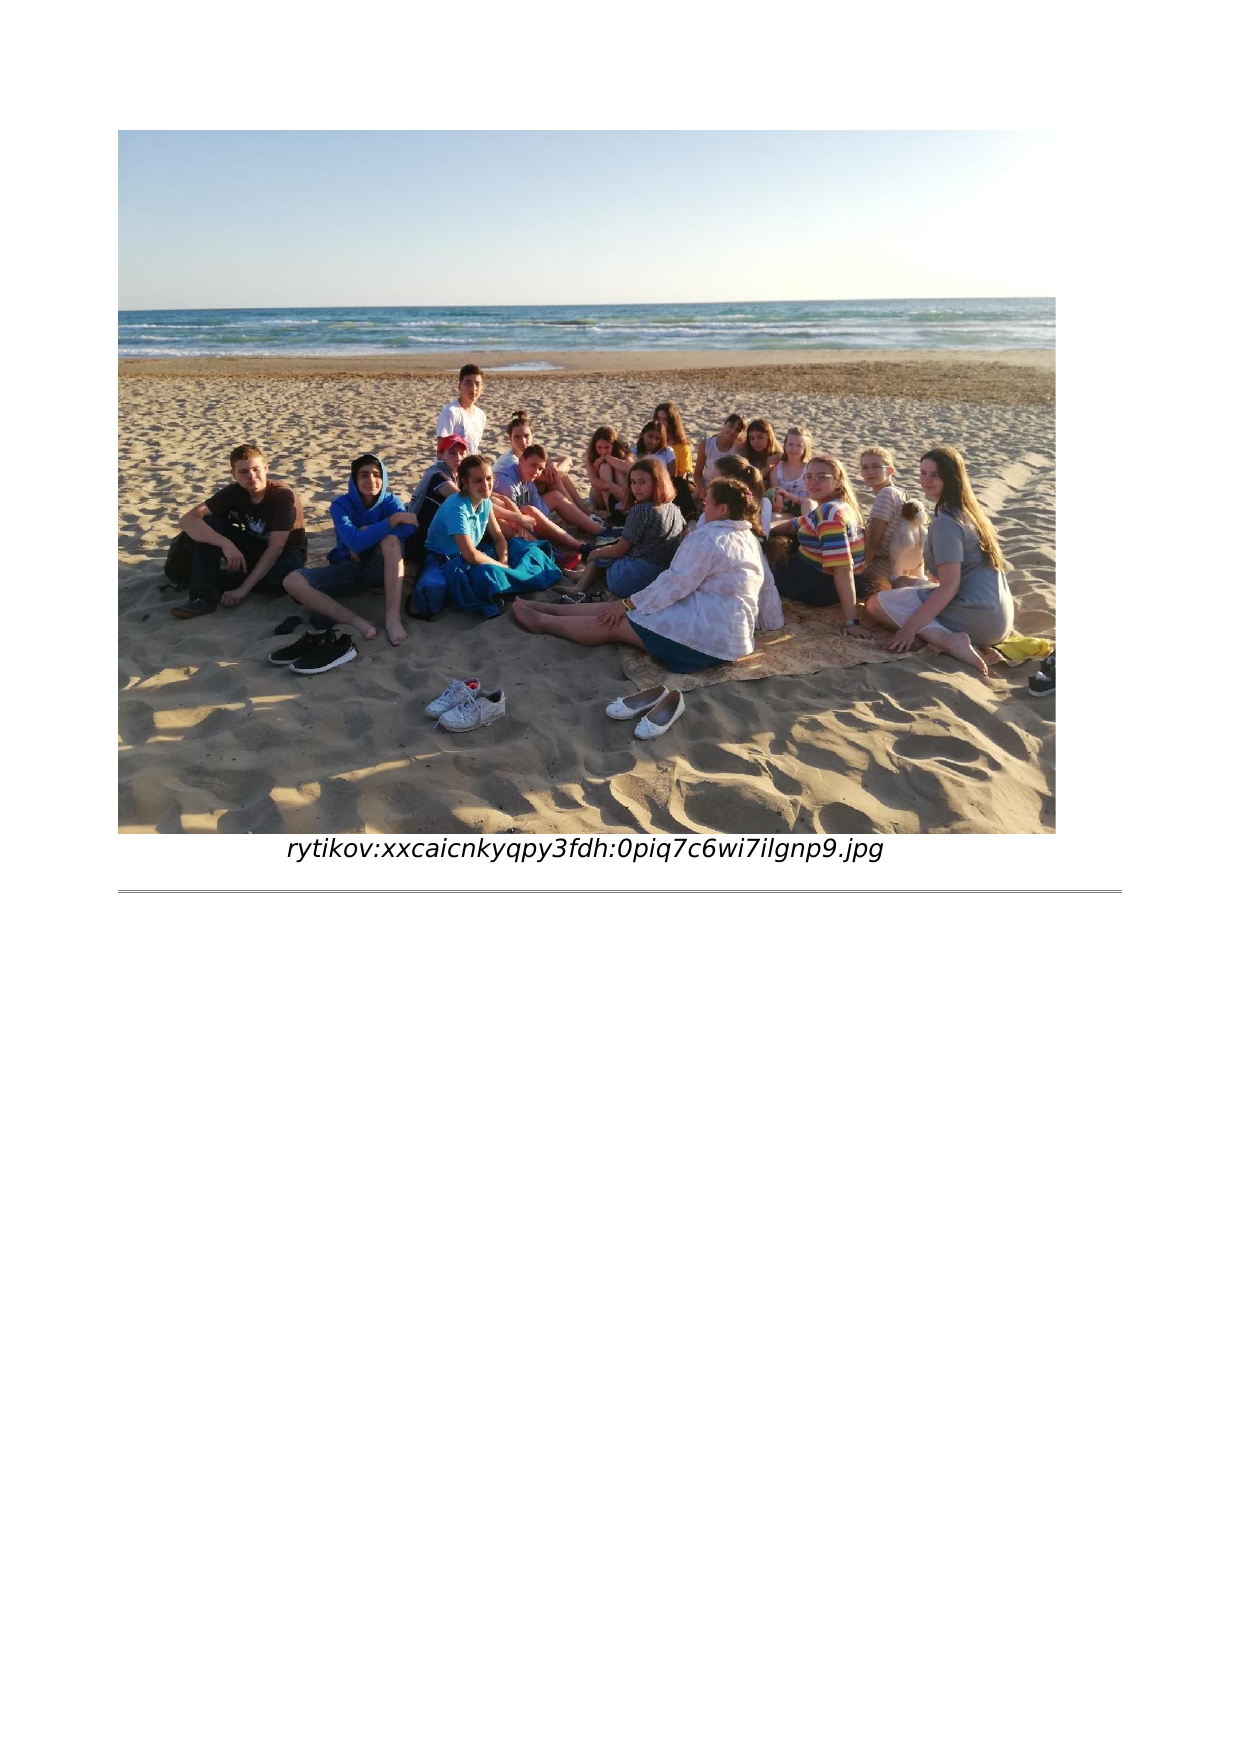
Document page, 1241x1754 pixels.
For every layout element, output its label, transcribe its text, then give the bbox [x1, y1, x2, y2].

picture [118, 130, 1056, 834]
text rytikov:xxcaicnkyqpy3fdh:0piq7c6wi7ilgnp9.jpg [118, 834, 1056, 863]
